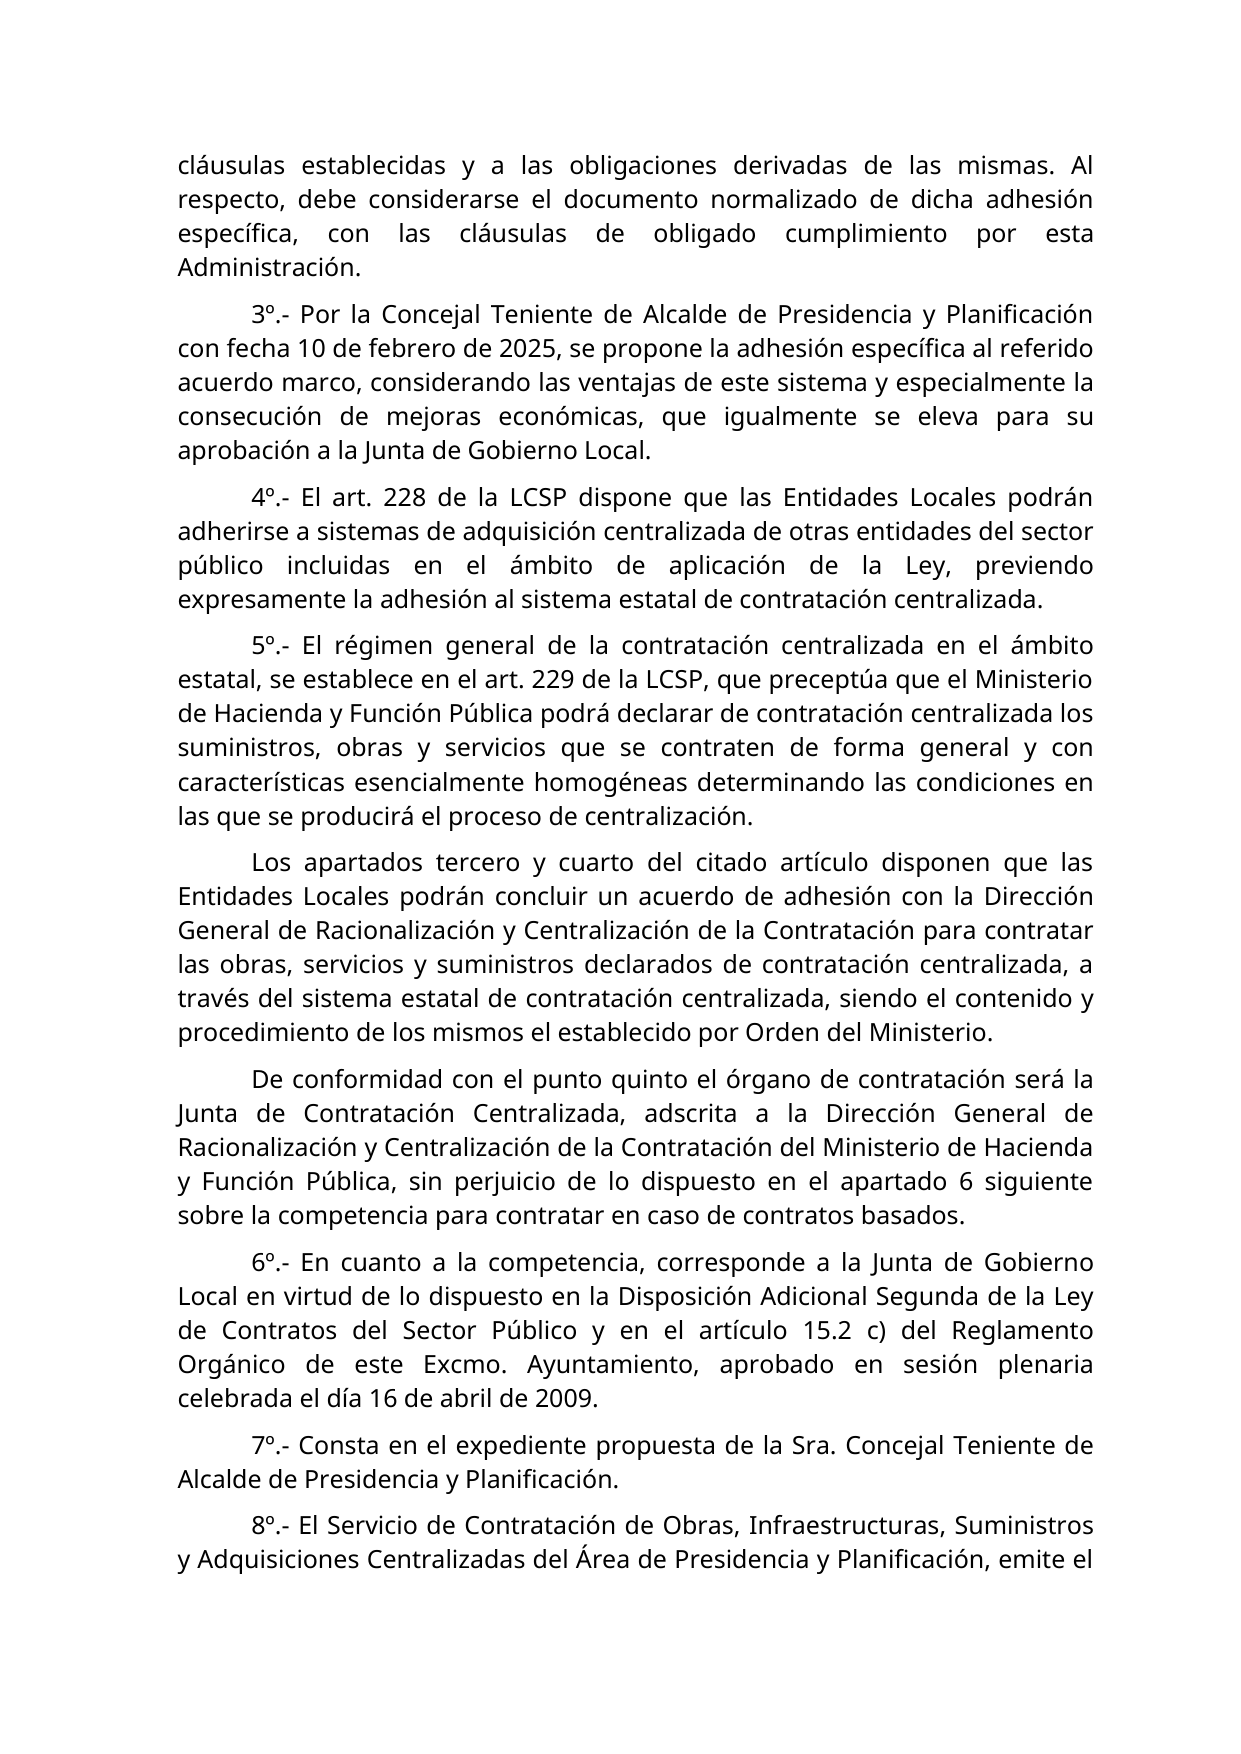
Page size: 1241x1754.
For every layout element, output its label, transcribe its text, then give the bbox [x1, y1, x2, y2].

text 4º.- El art. 228 de la LCSP dispone que las Entidades Locales podrán adherirse a sistemas de adquisición centralizada de otras entidades del sector público incluidas en el ámbito de aplicación de la Ley, previendo expresamente la adhesión al sistema estatal de contratación centralizada. [177, 479, 1095, 615]
text 7º.- Consta en el expediente propuesta de la Sra. Concejal Teniente de Alcalde de Presidencia y Planificación. [177, 1427, 1095, 1495]
text 6º.- En cuanto a la competencia, corresponde a la Junta de Gobierno Local en virtud de lo dispuesto en la Disposición Adicional Segunda de la Ley de Contratos del Sector Público y en el artículo 15.2 c) del Reglamento Orgánico de este Excmo. Ayuntamiento, aprobado en sesión plenaria celebrada el día 16 de abril de 2009. [177, 1244, 1095, 1415]
text 8º.- El Servicio de Contratación de Obras, Infraestructuras, Suministros y Adquisiciones Centralizadas del Área de Presidencia y Planificación, emite el [177, 1508, 1095, 1576]
text Los apartados tercero y cuarto del citado artículo disponen que las Entidades Locales podrán concluir un acuerdo de adhesión con la Dirección General de Racionalización y Centralización de la Contratación para contratar las obras, servicios y suministros declarados de contratación centralizada, a través del sistema estatal de contratación centralizada, siendo el contenido y procedimiento de los mismos el establecido por Orden del Ministerio. [177, 845, 1095, 1049]
text 3º.- Por la Concejal Teniente de Alcalde de Presidencia y Planificación con fecha 10 de febrero de 2025, se propone la adhesión específica al referido acuerdo marco, considerando las ventajas de este sistema y especialmente la consecución de mejoras económicas, que igualmente se eleva para su aprobación a la Junta de Gobierno Local. [177, 296, 1095, 467]
text cláusulas establecidas y a las obligaciones derivadas de las mismas. Al respecto, debe considerarse el documento normalizado de dicha adhesión específica, con las cláusulas de obligado cumplimiento por esta Administración. [177, 148, 1095, 284]
text De conformidad con el punto quinto el órgano de contratación será la Junta de Contratación Centralizada, adscrita a la Dirección General de Racionalización y Centralización de la Contratación del Ministerio de Hacienda y Función Pública, sin perjuicio de lo dispuesto en el apartado 6 siguiente sobre la competencia para contratar en caso de contratos basados. [177, 1062, 1095, 1232]
text 5º.- El régimen general de la contratación centralizada en el ámbito estatal, se establece en el art. 229 de la LCSP, que preceptúa que el Ministerio de Hacienda y Función Pública podrá declarar de contratación centralizada los suministros, obras y servicios que se contraten de forma general y con características esencialmente homogéneas determinando las condiciones en las que se producirá el proceso de centralización. [177, 628, 1095, 832]
